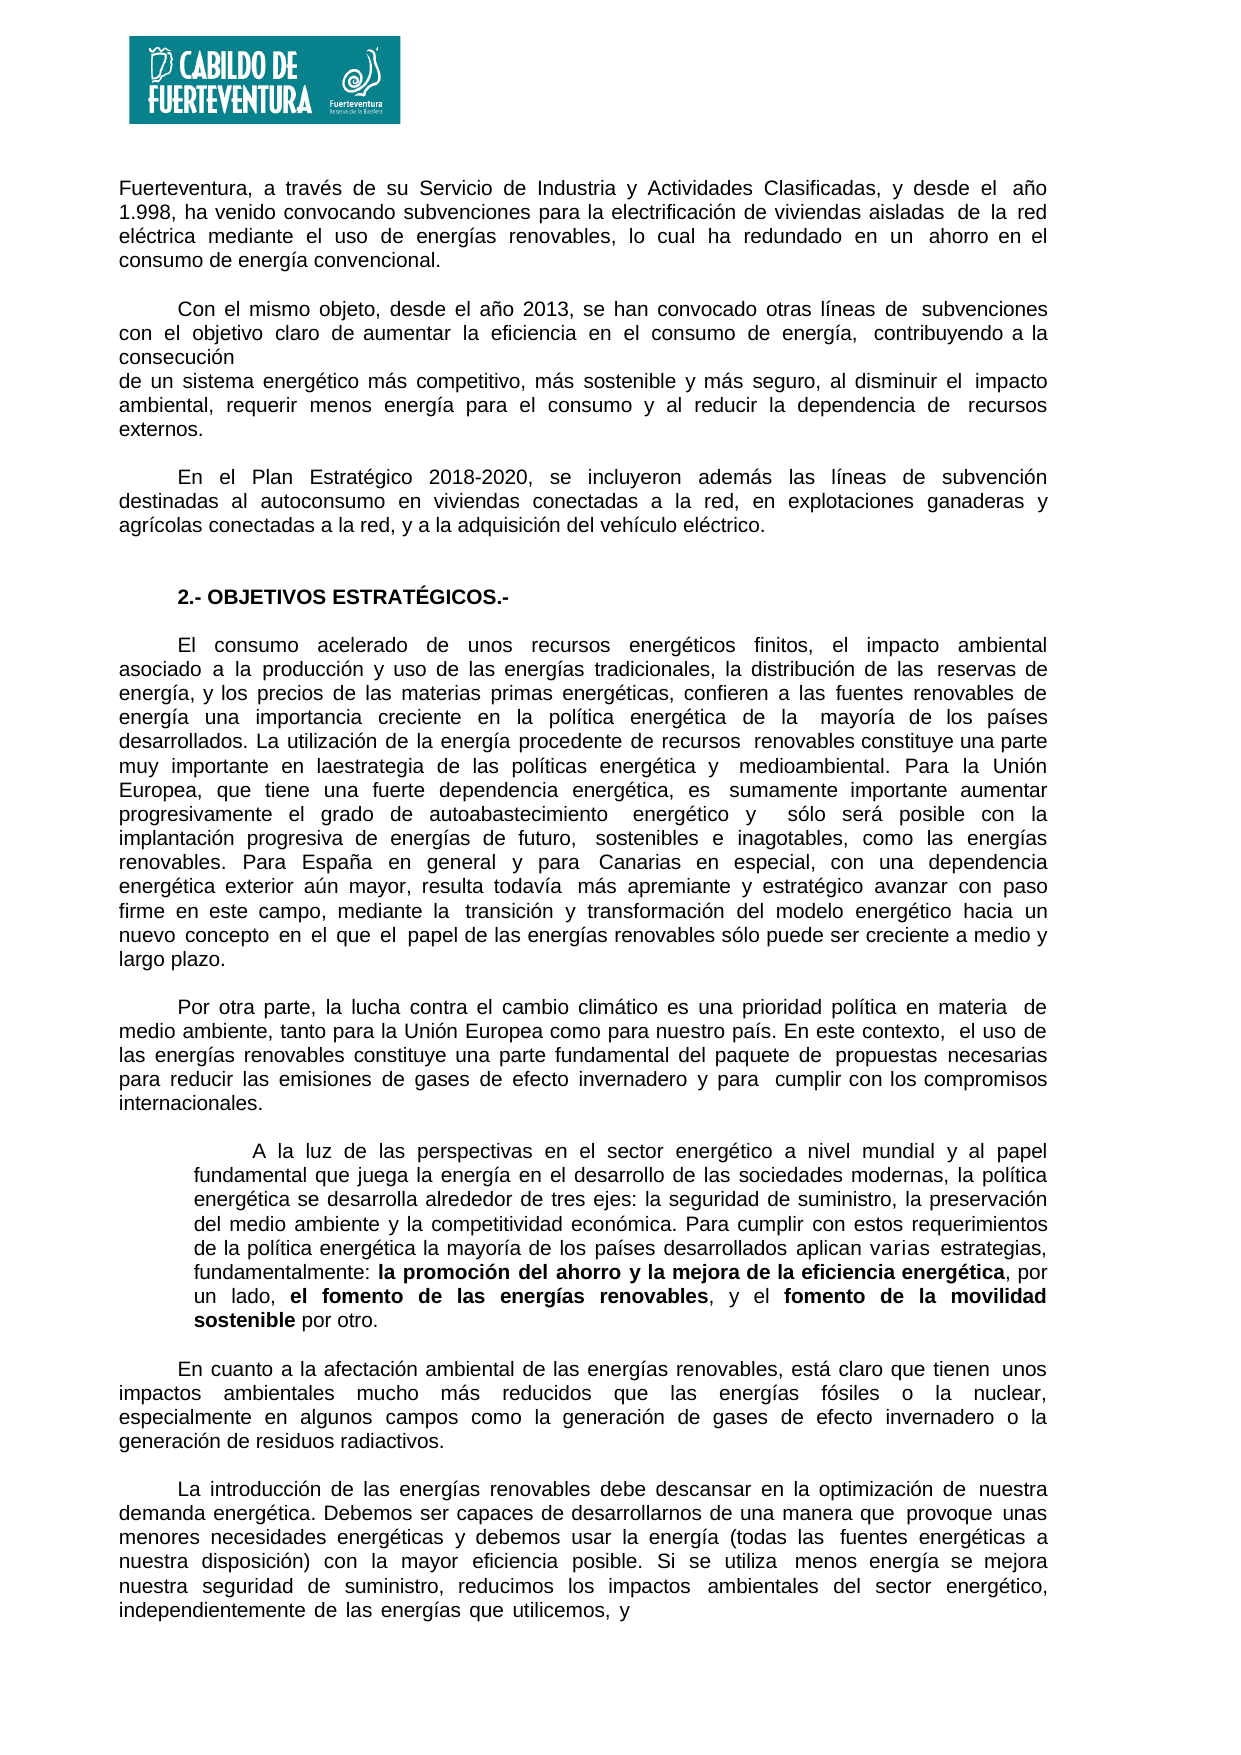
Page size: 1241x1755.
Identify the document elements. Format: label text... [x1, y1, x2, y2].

text En cuanto a la afectación ambiental de las energías renovables, está claro que tienen unos impactos ambientales mucho más reducidos que las energías fósiles o la nuclear, especialmente en algunos campos como la generación de gases de efecto invernadero o la generación de residuos radiactivos. [119, 1356, 1048, 1453]
text Por otra parte, la lucha contra el cambio climático es una prioridad política en materia de medio ambiente, tanto para la Unión Europea como para nuestro país. En este contexto, el uso de las energías renovables constituye una parte fundamental del paquete de propuestas necesarias para reducir las emisiones de gases de efecto invernadero y para cumplir con los compromisos internacionales. [119, 994, 1048, 1115]
text A la luz de las perspectivas en el sector energético a nivel mundial y al papel fundamental que juega la energía en el desarrollo de las sociedades modernas, la política energética se desarrolla alrededor de tres ejes: la seguridad de suministro, la preservación del medio ambiente y la competitividad económica. Para cumplir con estos requerimientos de la política energética la mayoría de los países desarrollados aplican varias estrategias, fundamentalmente: la promoción del ahorro y la mejora de la eficiencia energética, por un lado, el fomento de las energías renovables, y el fomento de la movilidad sostenible por otro. [193, 1139, 1048, 1332]
subtitle 2.- OBJETIVOS ESTRATÉGICOS.- [177, 584, 1066, 608]
text El consumo acelerado de unos recursos energéticos finitos, el impacto ambiental asociado a la producción y uso de las energías tradicionales, la distribución de las reservas de energía, y los precios de las materias primas energéticas, confieren a las fuentes renovables de energía una importancia creciente en la política energética de la mayoría de los países desarrollados. La utilización de la energía procedente de recursos renovables constituye una parte muy importante en laestrategia de las políticas energética y medioambiental. Para la Unión Europea, que tiene una fuerte dependencia energética, es sumamente importante aumentar progresivamente el grado de autoabastecimiento energético y sólo será posible con la implantación progresiva de energías de futuro, sostenibles e inagotables, como las energías renovables. Para España en general y para Canarias en especial, con una dependencia energética exterior aún mayor, resulta todavía más apremiante y estratégico avanzar con paso firme en este campo, mediante la transición y transformación del modelo energético hacia un nuevo concepto en el que el papel de las energías renovables sólo puede ser creciente a medio y largo plazo. [119, 633, 1048, 971]
text Con el mismo objeto, desde el año 2013, se han convocado otras líneas de subvenciones con el objetivo claro de aumentar la eficiencia en el consumo de energía, contribuyendo a la consecución [119, 296, 1048, 369]
text Fuerteventura, a través de su Servicio de Industria y Actividades Clasificadas, y desde el año 1.998, ha venido convocando subvenciones para la electrificación de viviendas aisladas de la red eléctrica mediante el uso de energías renovables, lo cual ha redundado en un ahorro en el consumo de energía convencional. [119, 176, 1048, 272]
text En el Plan Estratégico 2018-2020, se incluyeron además las líneas de subvención destinadas al autoconsumo en viviendas conectadas a la red, en explotaciones ganaderas y agrícolas conectadas a la red, y a la adquisición del vehículo eléctrico. [119, 465, 1048, 537]
text La introducción de las energías renovables debe descansar en la optimización de nuestra demanda energética. Debemos ser capaces de desarrollarnos de una manera que provoque unas menores necesidades energéticas y debemos usar la energía (todas las fuentes energéticas a nuestra disposición) con la mayor eficiencia posible. Si se utiliza menos energía se mejora nuestra seguridad de suministro, reducimos los impactos ambientales del sector energético, independientemente de las energías que utilicemos, y [119, 1477, 1048, 1622]
text de un sistema energético más competitivo, más sostenible y más seguro, al disminuir el impacto ambiental, requerir menos energía para el consumo y al reducir la dependencia de recursos externos. [119, 369, 1048, 441]
